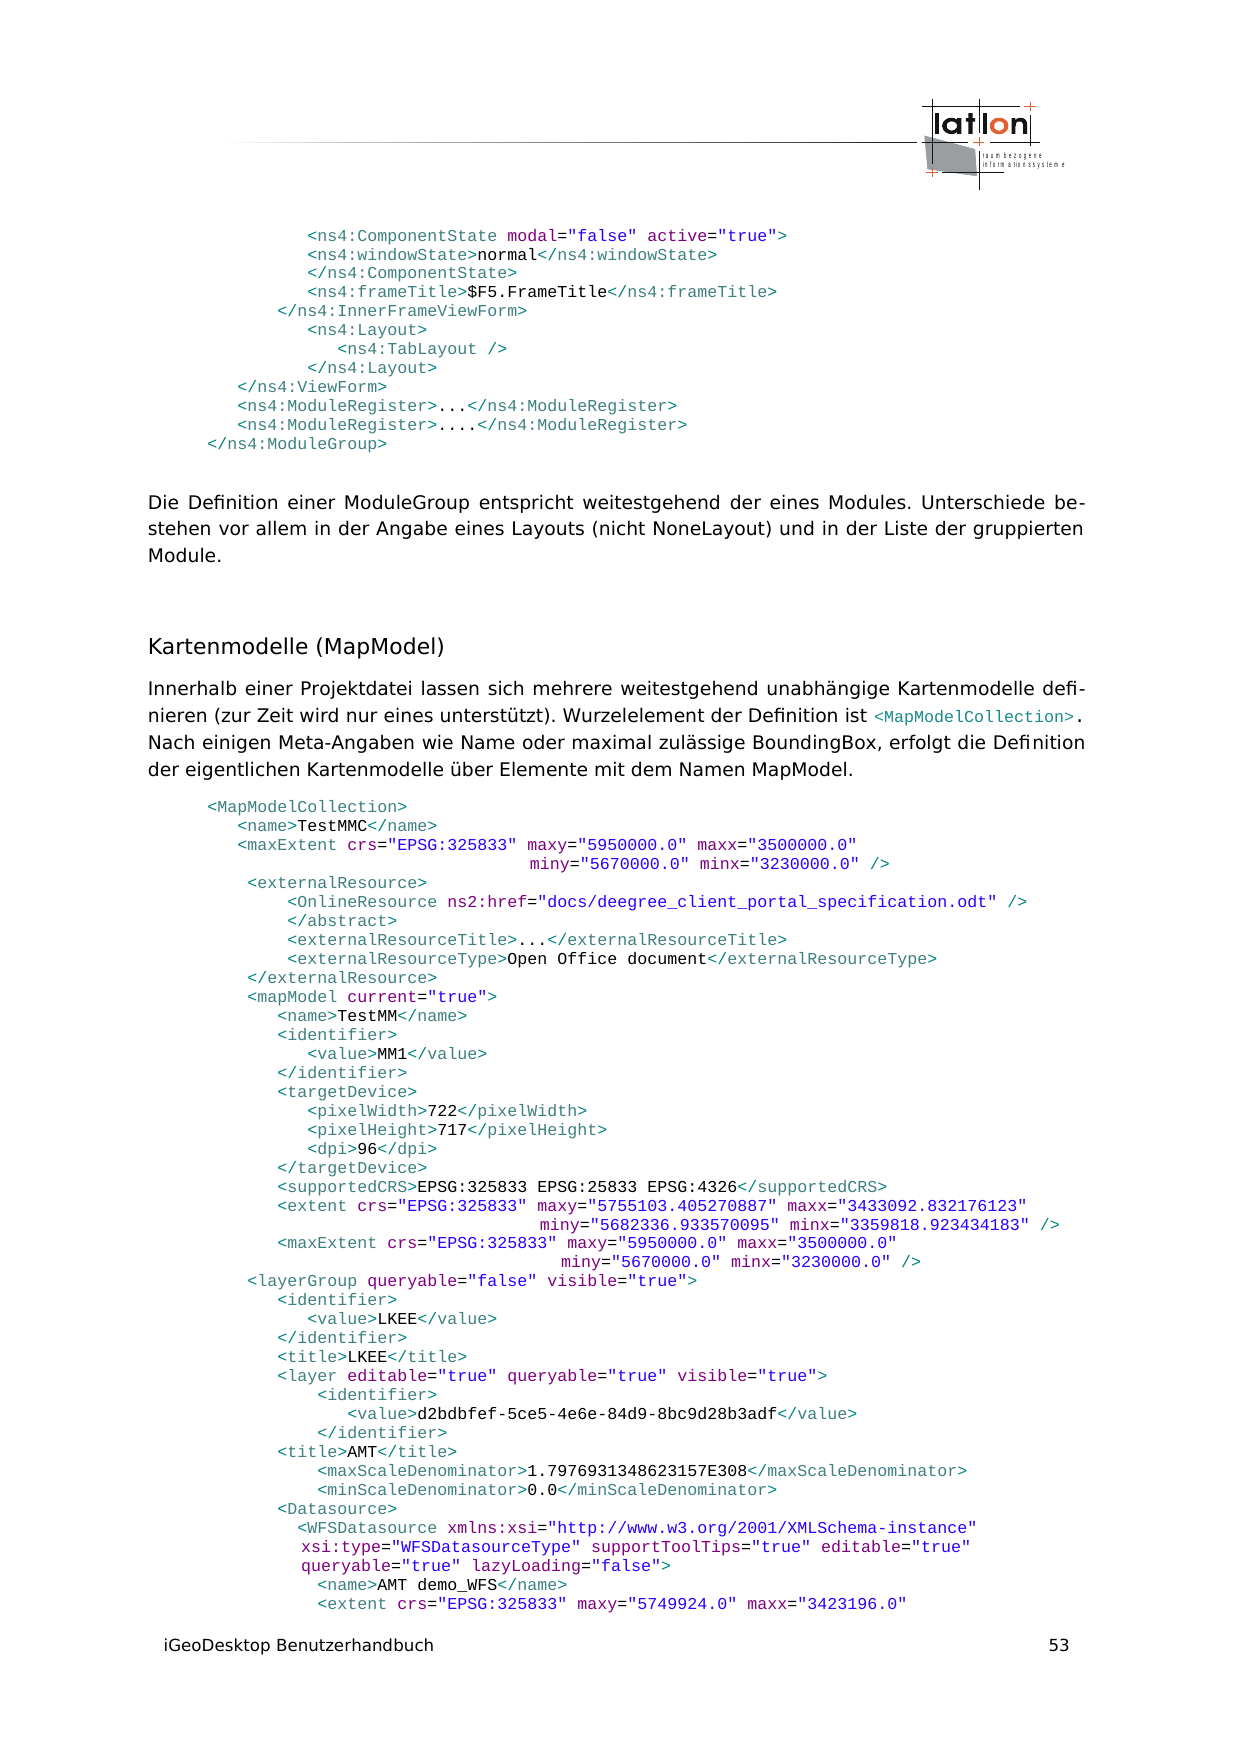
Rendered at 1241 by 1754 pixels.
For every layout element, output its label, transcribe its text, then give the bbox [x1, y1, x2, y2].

text </targetDevice> [207, 1159, 1085, 1178]
text </identifier> [207, 1064, 1085, 1083]
text <externalResourceTitle>...</externalResourceTitle> [207, 932, 1085, 951]
subtitle Kartenmodelle (MapModel) [148, 634, 1085, 660]
text <MapModelCollection> [207, 799, 1085, 818]
text <pixelHeight>717</pixelHeight> [207, 1121, 1085, 1140]
text <ns4:Layout> [207, 322, 1085, 341]
text <maxExtent crs="EPSG:325833" maxy="5950000.0" maxx="3500000.0" [207, 837, 1085, 856]
text <maxExtent crs="EPSG:325833" maxy="5950000.0" maxx="3500000.0" miny="5670000.0" minx="3230000.0" /> [207, 1235, 1085, 1273]
text <name>TestMM</name> [207, 1007, 1085, 1026]
text </ns4:ComponentState> [207, 265, 1085, 284]
text <WFSDatasource xmlns:xsi="http://www.w3.org/2001/XMLSchema-instance" xsi:type="WFSDatasourceType" supportToolTips="true" editable="true" [207, 1519, 1085, 1557]
text <ns4:windowState>normal</ns4:windowState> [207, 246, 1085, 265]
text <ns4:ModuleRegister>...</ns4:ModuleRegister> [207, 398, 1085, 417]
text <Datasource> [207, 1500, 1085, 1519]
text <ns4:TabLayout /> [207, 341, 1085, 360]
text <dpi>96</dpi> [207, 1140, 1085, 1159]
text <OnlineResource ns2:href="docs/deegree_client_portal_specification.odt" /> [207, 894, 1085, 913]
text <value>d2bdbfef-5ce5-4e6e-84d9-8bc9d28b3adf</value> [207, 1406, 1085, 1424]
text </identifier> [207, 1424, 1085, 1443]
text <ns4:frameTitle>$F5.FrameTitle</ns4:frameTitle> [207, 284, 1085, 303]
text <name>AMT demo_WFS</name> [207, 1576, 1085, 1595]
text <externalResourceType>Open Office document</externalResourceType> [207, 951, 1085, 969]
text <value>LKEE</value> [207, 1311, 1085, 1330]
text </ns4:ModuleGroup> [207, 436, 1085, 473]
text <identifier> [207, 1026, 1085, 1045]
text <ns4:ComponentState modal="false" active="true"> [207, 227, 1085, 246]
text <name>TestMMC</name> [207, 818, 1085, 837]
text <extent crs="EPSG:325833" maxy="5755103.405270887" maxx="3433092.832176123" miny="5682336.933570095" minx="3359818.923434183" /> [207, 1197, 1085, 1235]
text <value>MM1</value> [207, 1045, 1085, 1064]
text <minScaleDenominator>0.0</minScaleDenominator> [207, 1481, 1085, 1500]
text <identifier> [207, 1387, 1085, 1406]
text </externalResource> [207, 969, 1085, 988]
text <title>AMT</title> [207, 1443, 1085, 1462]
text <targetDevice> [207, 1083, 1085, 1102]
text <supportedCRS>EPSG:325833 EPSG:25833 EPSG:4326</supportedCRS> [207, 1178, 1085, 1197]
text <pixelWidth>722</pixelWidth> [207, 1102, 1085, 1121]
text </ns4:Layout> [207, 360, 1085, 379]
text <title>LKEE</title> [207, 1349, 1085, 1368]
text Innerhalb einer Projektdatei lassen sich mehrere weitestgehend unabhängige Kartenmodelle defi­nieren (zur Zeit wird nur eines unterstützt). Wurzelelement der Definition ist <MapModelCollecti­on>. Nach einigen Meta-Angaben wie Name oder maximal zulässige BoundingBox, erfolgt die Defi­nition der eigentlichen Kartenmodelle über Elemente mit dem Namen MapModel. [148, 678, 1085, 781]
text </ns4:ViewForm> [207, 379, 1085, 398]
text </abstract> [207, 913, 1085, 932]
text <layer editable="true" queryable="true" visible="true"> [207, 1368, 1085, 1387]
text miny="5670000.0" minx="3230000.0" /> [207, 856, 1085, 875]
text <layerGroup queryable="false" visible="true"> [207, 1273, 1085, 1292]
text <identifier> [207, 1292, 1085, 1311]
text </identifier> [207, 1330, 1085, 1349]
text </ns4:InnerFrameViewForm> [207, 303, 1085, 322]
text <extent crs="EPSG:325833" maxy="5749924.0" maxx="3423196.0" [207, 1595, 1085, 1614]
text <maxScaleDenominator>1.7976931348623157E308</maxScaleDenominator> [207, 1462, 1085, 1481]
text Die Definition einer ModuleGroup entspricht weitestgehend der eines Modules. Unterschiede be­stehen vor allem in der Angabe eines Layouts (nicht NoneLayout) und in der Liste der gruppierten Module. [148, 492, 1085, 593]
text <ns4:ModuleRegister>....</ns4:ModuleRegister> [207, 417, 1085, 436]
text <externalResource> [207, 875, 1085, 894]
text <mapModel current="true"> [207, 988, 1085, 1007]
text queryable="true" lazyLoading="false"> [207, 1557, 1085, 1576]
